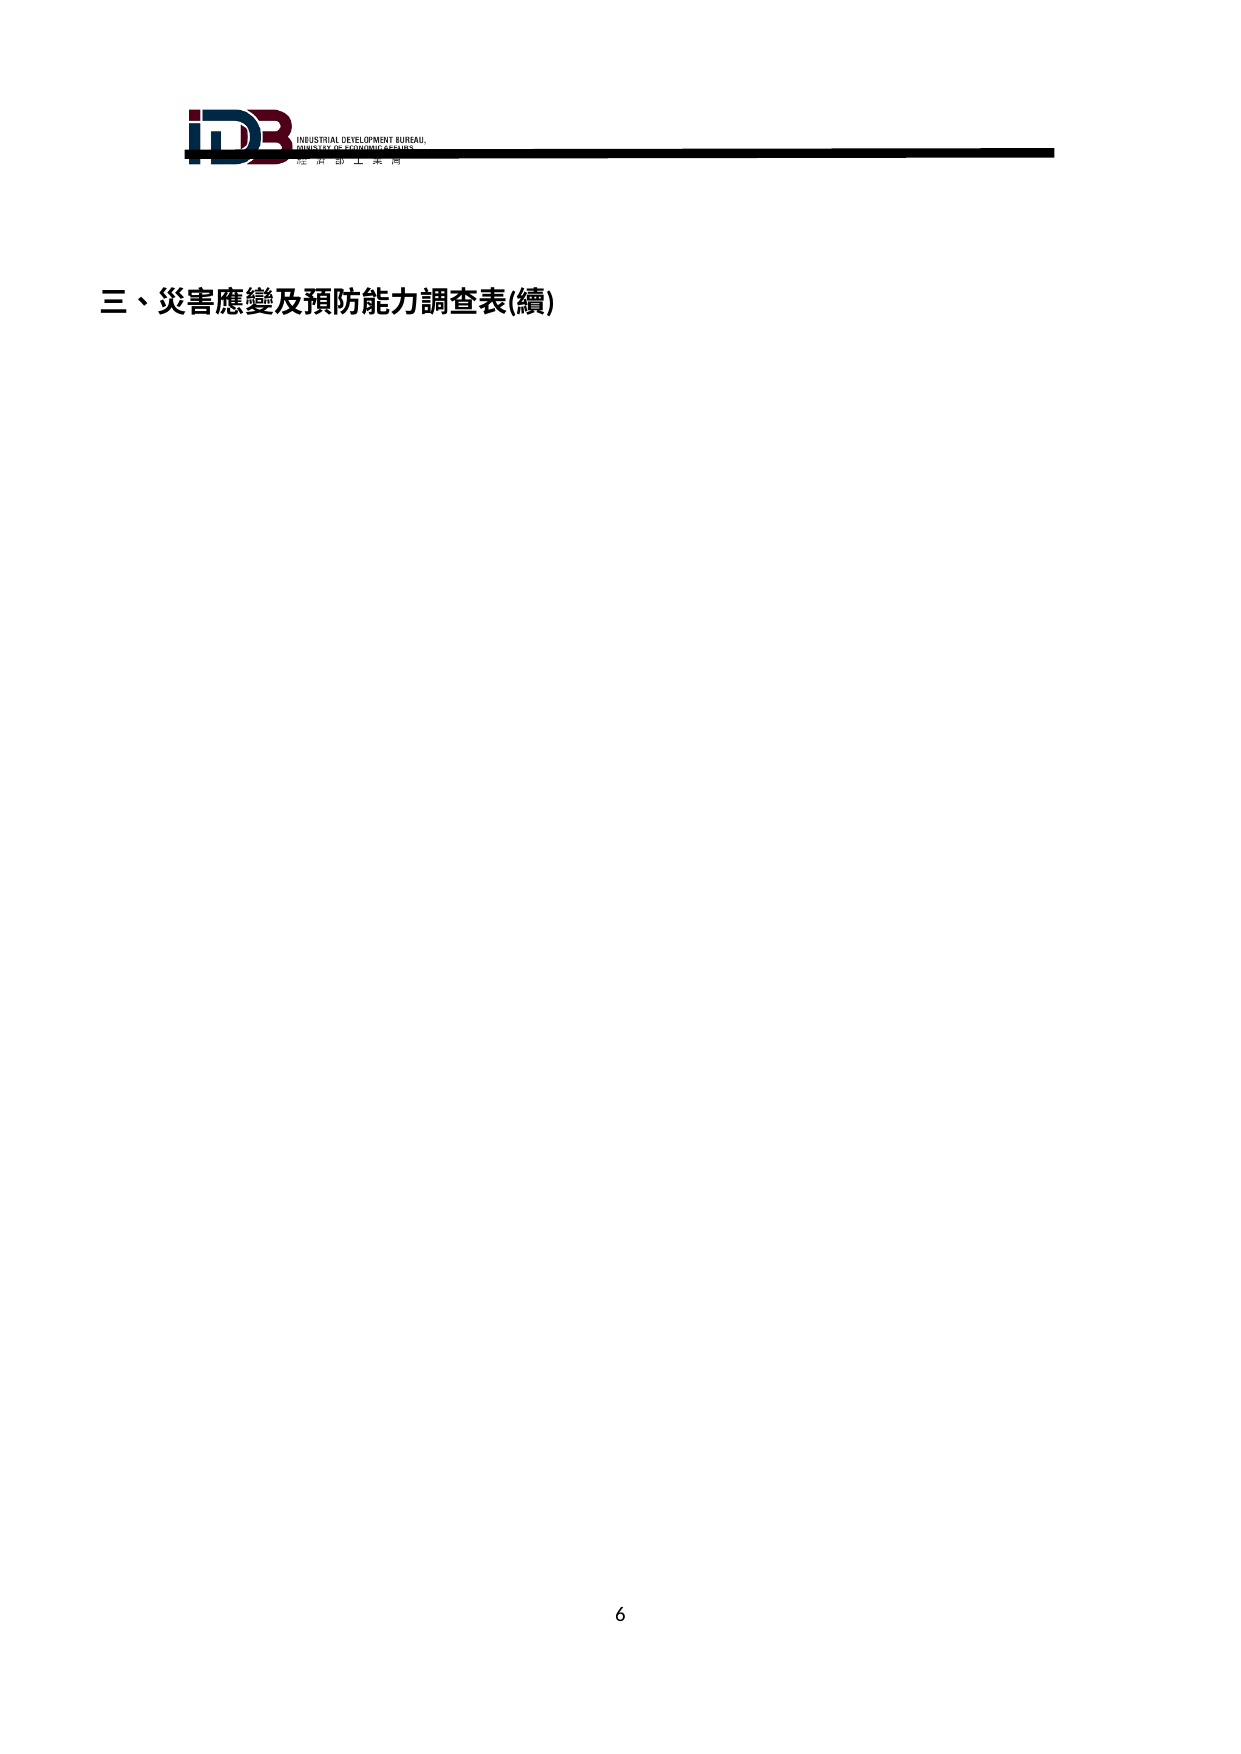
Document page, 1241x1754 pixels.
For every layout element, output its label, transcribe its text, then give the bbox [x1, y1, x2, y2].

text 三、災害應變及預防能力調查表(續) [99, 258, 1053, 321]
